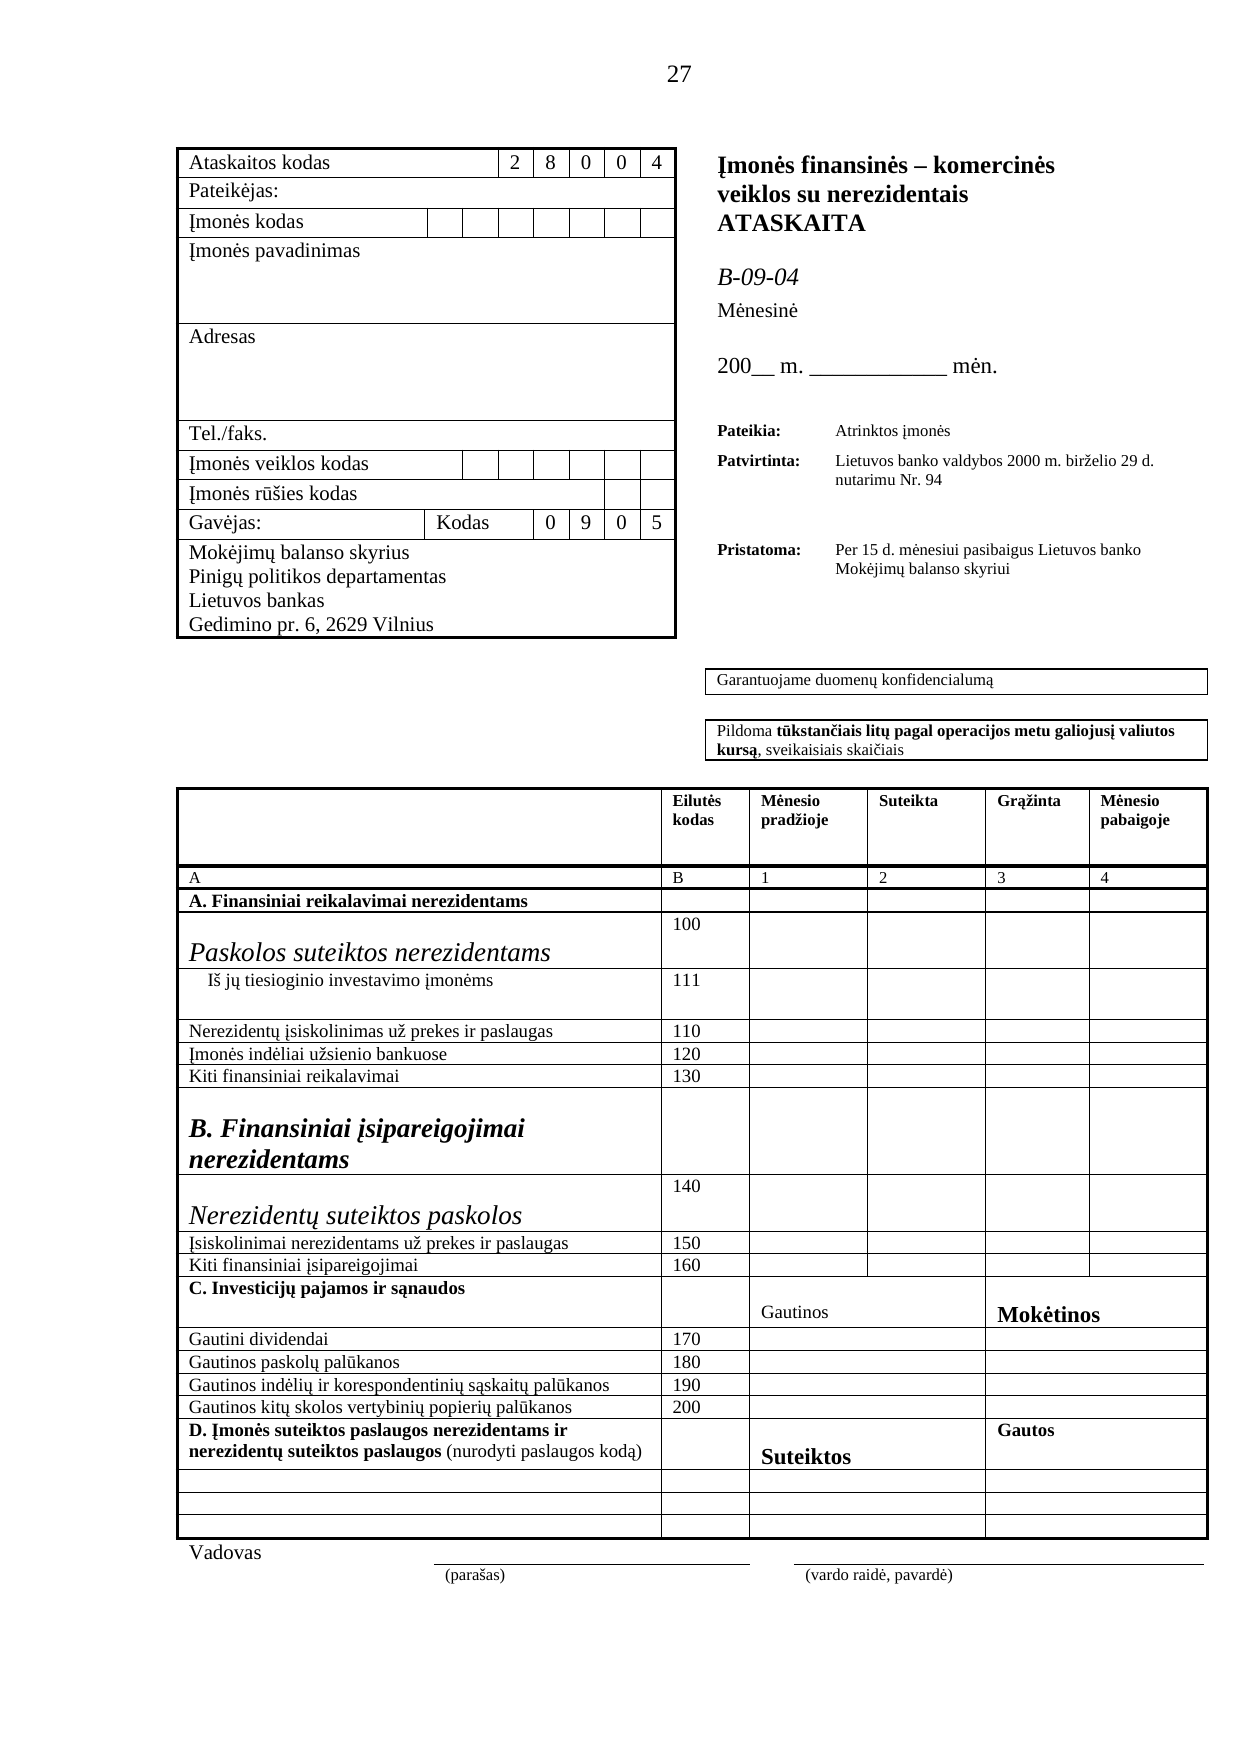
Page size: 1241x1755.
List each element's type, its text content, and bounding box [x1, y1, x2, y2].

table_cell (vardo raidė, pavardė) [794, 1565, 1203, 1594]
table_cell [750, 1396, 985, 1418]
table_cell [868, 890, 985, 911]
table_cell [605, 209, 640, 237]
table_cell 5 [641, 510, 674, 539]
table_cell 180 [662, 1351, 749, 1372]
table_cell Adresas [179, 324, 674, 420]
table_cell Tel./faks. [179, 421, 674, 449]
table_cell 200 [662, 1396, 749, 1418]
table_cell [986, 1470, 1206, 1492]
table_cell [1090, 890, 1206, 911]
table_cell [1090, 969, 1206, 1019]
table_cell C. Investicijų pajamos ir sąnaudos [179, 1277, 661, 1327]
table_cell [750, 1470, 985, 1492]
table_cell [662, 1088, 749, 1174]
table_cell [499, 451, 533, 479]
table_header 0 [570, 150, 604, 177]
table_header Įmonės finansinės – komercinės veiklos su nerezidentais [706, 147, 1204, 207]
table_cell A [179, 868, 661, 887]
table_cell [605, 480, 640, 509]
table_cell [986, 1328, 1206, 1350]
table_cell 190 [662, 1374, 749, 1395]
table_cell [428, 209, 462, 237]
table_cell [177, 694, 676, 719]
table_cell Patvirtinta: [706, 450, 824, 509]
table_cell [750, 969, 867, 1019]
table_cell [986, 1065, 1089, 1087]
table_cell [868, 1043, 985, 1064]
table_cell [750, 1043, 867, 1064]
table_cell [677, 509, 706, 539]
table_cell [750, 1254, 867, 1276]
table_cell [750, 1351, 985, 1372]
table_cell (parašas) [434, 1565, 749, 1594]
table_header 8 [534, 150, 569, 177]
table_cell [605, 451, 640, 479]
table_header [179, 790, 661, 864]
table_cell 160 [662, 1254, 749, 1276]
table_cell ATASKAITA [706, 208, 1204, 237]
table_cell [177, 719, 676, 759]
table_cell 1 [750, 868, 867, 887]
table_cell [706, 509, 1204, 539]
table_cell [177, 1594, 434, 1618]
table_cell Įmonės pavadinimas [179, 238, 674, 322]
table_cell Vadovas [177, 1540, 434, 1564]
table_cell [179, 1515, 661, 1537]
table_cell Mokėtinos [986, 1277, 1206, 1327]
table_cell D. Įmonės suteiktos paslaugos nerezidentams ir nerezidentų suteiktos paslaugos (nurodyti paslaugos kodą) [179, 1419, 661, 1469]
table_cell [463, 451, 498, 479]
table_cell [750, 1175, 867, 1231]
table_cell 9 [570, 510, 604, 539]
table_header 4 [641, 150, 674, 177]
table_header Eilutės kodas [662, 790, 749, 864]
table_cell B-09-04 Mėnesinė [706, 237, 1204, 322]
table_header [177, 668, 676, 694]
table_cell [794, 1594, 1203, 1618]
table_cell [986, 1493, 1206, 1514]
table_cell 2 [868, 868, 985, 887]
table_cell [986, 890, 1089, 911]
table_cell 100 [662, 913, 749, 968]
table_cell Įmonės indėliai užsienio bankuose [179, 1043, 661, 1064]
table_cell [794, 1540, 1203, 1564]
table_cell [676, 719, 705, 759]
table_cell Kiti finansiniai įsipareigojimai [179, 1254, 661, 1276]
table_cell Gavėjas: [179, 510, 424, 539]
table_cell 111 [662, 969, 749, 1019]
table_cell [986, 1175, 1089, 1231]
table_cell Gautinos kitų skolos vertybinių popierių palūkanos [179, 1396, 661, 1418]
table_cell [434, 1594, 749, 1618]
table_cell [868, 1020, 985, 1042]
table_cell [868, 1065, 985, 1087]
table_cell [434, 1540, 749, 1564]
table_cell [677, 420, 706, 449]
table_cell [868, 1088, 985, 1174]
table_header Mėnesio pradžioje [750, 790, 867, 864]
table_cell [1090, 913, 1206, 968]
table_cell [705, 695, 1207, 719]
table_cell [1090, 1232, 1206, 1253]
table_cell [677, 208, 706, 237]
table_header 2 [499, 150, 533, 177]
table_cell [750, 1232, 867, 1253]
table_cell Kiti finansiniai reikalavimai [179, 1065, 661, 1087]
table_cell [179, 1493, 661, 1514]
table_cell [750, 1564, 794, 1594]
table_cell Gautos [986, 1419, 1206, 1469]
table_cell [641, 451, 674, 479]
table_cell [534, 209, 569, 237]
table_cell 0 [605, 510, 640, 539]
table_cell [750, 913, 867, 968]
table_header Grąžinta [986, 790, 1089, 864]
table_cell [662, 1470, 749, 1492]
table_cell [177, 1564, 434, 1594]
table_cell [1090, 1020, 1206, 1042]
table_cell [1090, 1254, 1206, 1276]
table_cell [570, 209, 604, 237]
table_cell [986, 1043, 1089, 1064]
table_cell [662, 890, 749, 911]
table_cell B. Finansiniai įsipareigojimai nerezidentams [179, 1088, 661, 1174]
table_cell Kodas [425, 510, 533, 539]
table_cell Suteiktos [750, 1419, 985, 1469]
table_header 0 [605, 150, 640, 177]
table_cell Pateikėjas: [179, 178, 674, 207]
table_cell [750, 1328, 985, 1350]
table_cell [986, 1351, 1206, 1372]
table_cell Įmonės veiklos kodas [179, 451, 462, 479]
table_cell [677, 479, 706, 509]
table_cell Įmonės rūšies kodas [179, 480, 604, 509]
table_header [677, 147, 706, 207]
table_cell 0 [534, 510, 569, 539]
table_cell Iš jų tiesioginio investavimo įmonėms [179, 969, 661, 1019]
table_cell [677, 539, 706, 636]
table_cell Nerezidentų įsiskolinimas už prekes ir paslaugas [179, 1020, 661, 1042]
table_cell [534, 451, 569, 479]
table_cell 3 [986, 868, 1089, 887]
table_cell [750, 1493, 985, 1514]
table_cell Nerezidentų suteiktos paskolos [179, 1175, 661, 1231]
table_cell 4 [1090, 868, 1206, 887]
table_cell [1090, 1088, 1206, 1174]
table_cell Pildoma tūkstančiais litų pagal operacijos metu galiojusį valiutos kursą, sveikaisiais skaičiais [706, 721, 1207, 759]
table_cell [750, 890, 867, 911]
table_cell [750, 1065, 867, 1087]
table_header Ataskaitos kodas [179, 150, 498, 177]
table_cell [570, 451, 604, 479]
table_cell [179, 1470, 661, 1492]
table_cell [868, 1175, 985, 1231]
table_cell Lietuvos banko valdybos 2000 m. birželio 29 d. nutarimu Nr. 94 [824, 450, 1204, 509]
table_cell [677, 237, 706, 322]
table_header [676, 668, 705, 694]
table_cell [750, 1515, 985, 1537]
table_cell Įmonės kodas [179, 209, 427, 237]
table_cell [463, 209, 498, 237]
table_cell 200__ m. ____________ mėn. [706, 323, 1204, 420]
table_cell [662, 1419, 749, 1469]
table_cell Pristatoma: [706, 539, 824, 636]
table_cell [499, 209, 533, 237]
table_cell 120 [662, 1043, 749, 1064]
table_cell [1090, 1065, 1206, 1087]
table_cell Gautinos paskolų palūkanos [179, 1351, 661, 1372]
table_cell [641, 480, 674, 509]
table_cell [986, 1396, 1206, 1418]
table_cell 110 [662, 1020, 749, 1042]
table_cell Atrinktos įmonės [824, 420, 1204, 449]
table_cell [986, 969, 1089, 1019]
table_cell 170 [662, 1328, 749, 1350]
table_cell [677, 450, 706, 479]
table_cell Gautini dividendai [179, 1328, 661, 1350]
table_cell [750, 1020, 867, 1042]
table_cell [868, 969, 985, 1019]
table_cell Paskolos suteiktos nerezidentams [179, 913, 661, 968]
table_cell 150 [662, 1232, 749, 1253]
table_cell Gautinos [750, 1277, 985, 1327]
table_cell 140 [662, 1175, 749, 1231]
table_cell B [662, 868, 749, 887]
table_cell Gautinos indėlių ir korespondentinių sąskaitų palūkanos [179, 1374, 661, 1395]
table_cell [750, 1540, 794, 1564]
table_cell [868, 913, 985, 968]
table_cell [662, 1515, 749, 1537]
table_cell [986, 1374, 1206, 1395]
table_cell [750, 1594, 794, 1618]
table_cell Per 15 d. mėnesiui pasibaigus Lietuvos banko Mokėjimų balanso skyriui [824, 539, 1204, 636]
table_cell [1090, 1043, 1206, 1064]
table_cell [986, 1254, 1089, 1276]
table_cell [750, 1088, 867, 1174]
table_cell [1090, 1175, 1206, 1231]
table_cell [986, 913, 1089, 968]
table_cell [676, 694, 705, 719]
table_header Mėnesio pabaigoje [1090, 790, 1206, 864]
table_cell [868, 1232, 985, 1253]
table_cell Mokėjimų balanso skyrius Pinigų politikos departamentas Lietuvos bankas Gedimino pr. 6, 2629 Vilnius [179, 540, 674, 636]
table_header Garantuojame duomenų konfidencialumą [706, 670, 1207, 694]
table_cell Pateikia: [706, 420, 824, 449]
table_cell [662, 1493, 749, 1514]
table_cell 130 [662, 1065, 749, 1087]
table_header Suteikta [868, 790, 985, 864]
table_cell [662, 1277, 749, 1327]
table_cell [986, 1020, 1089, 1042]
table_cell A. Finansiniai reikalavimai nerezidentams [179, 890, 661, 911]
table_cell [986, 1088, 1089, 1174]
table_cell Įsiskolinimai nerezidentams už prekes ir paslaugas [179, 1232, 661, 1253]
table_cell [868, 1254, 985, 1276]
table_cell [986, 1232, 1089, 1253]
table_cell [641, 209, 674, 237]
table_cell [677, 323, 706, 420]
table_cell [986, 1515, 1206, 1537]
table_cell [750, 1374, 985, 1395]
